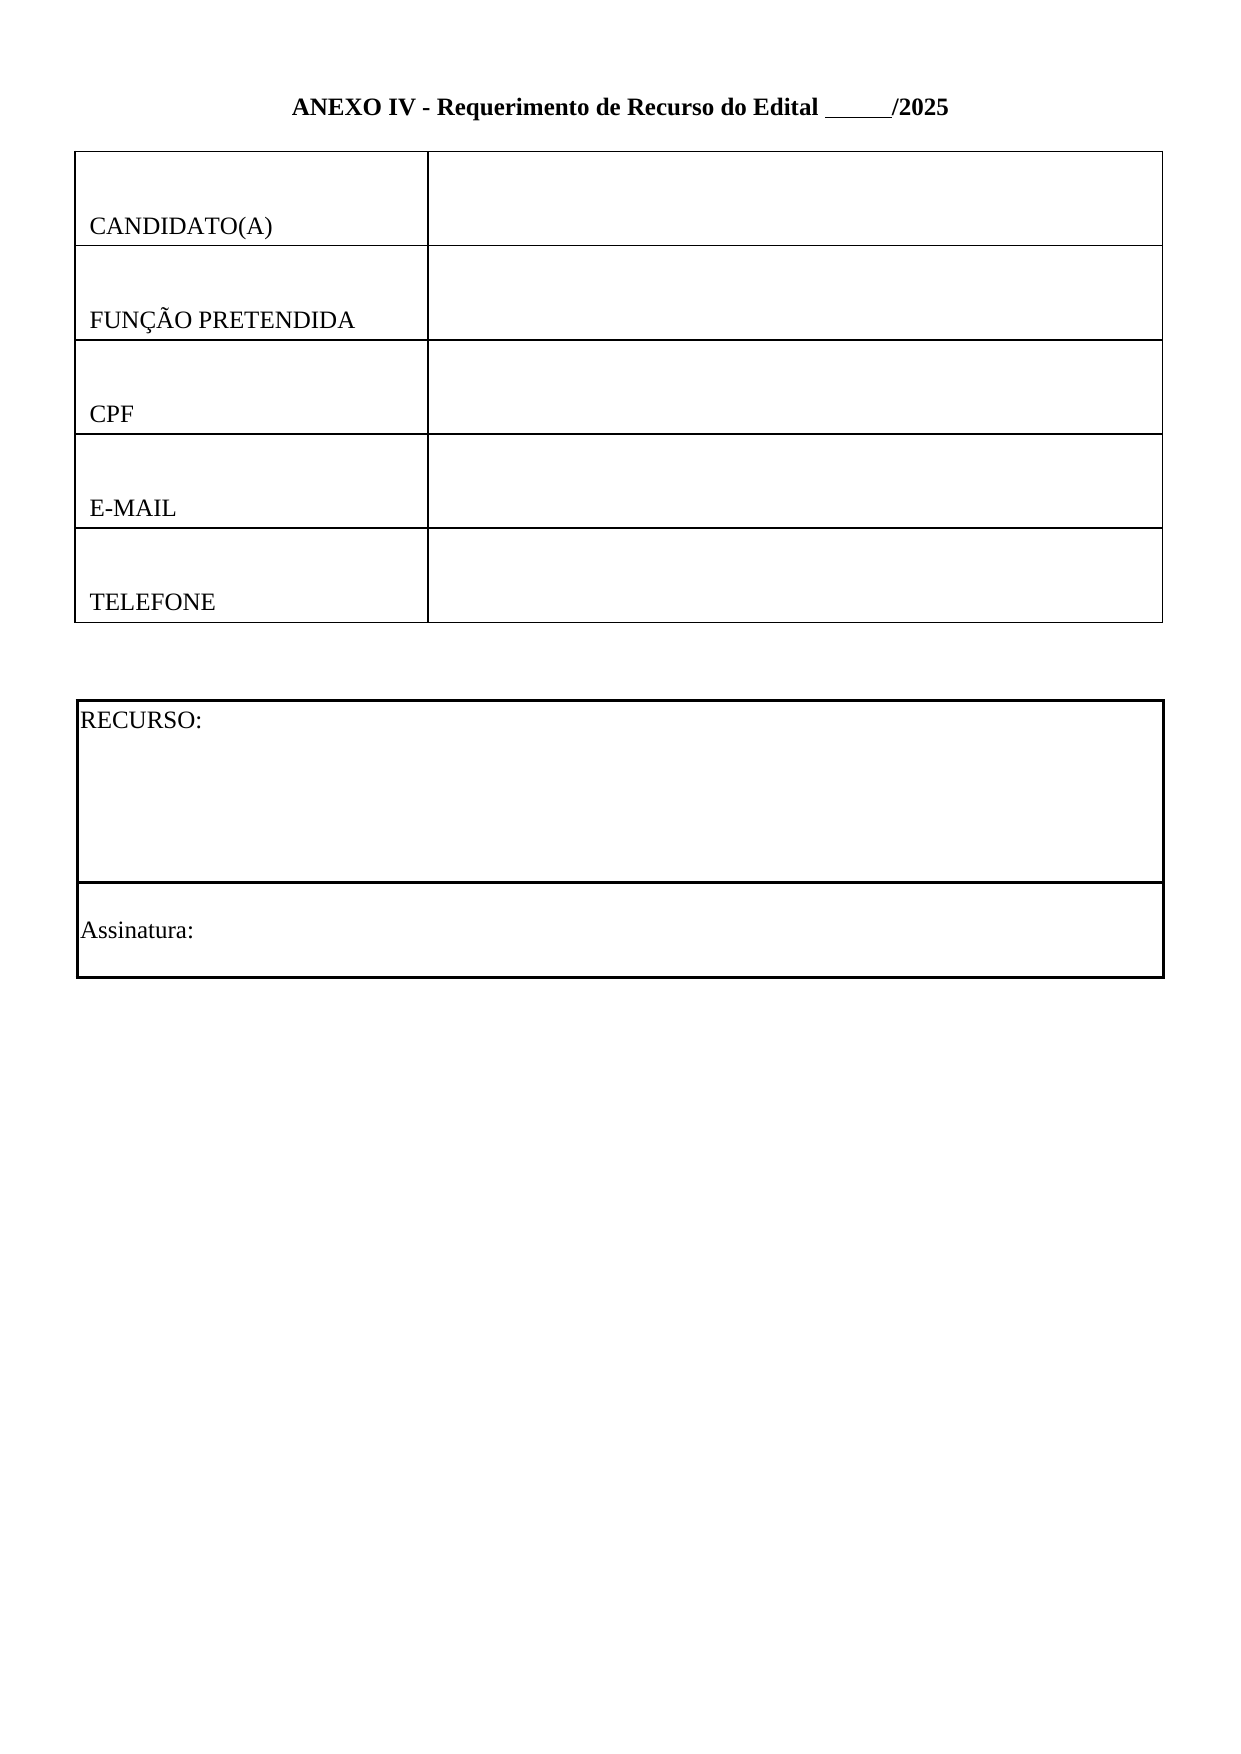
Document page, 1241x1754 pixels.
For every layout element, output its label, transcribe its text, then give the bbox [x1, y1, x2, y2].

table_header [429, 152, 1162, 245]
table_cell [429, 529, 1162, 621]
table_header RECURSO: [79, 702, 1162, 881]
table_cell E-MAIL [76, 435, 427, 527]
table_cell CPF [76, 341, 427, 433]
table_cell TELEFONE [76, 529, 427, 621]
table_cell Assinatura: [79, 884, 1162, 976]
text ANEXO IV - Requerimento de Recurso do Edital /2025 [77, 92, 1163, 121]
table_cell FUNÇÃO PRETENDIDA [76, 246, 427, 339]
table_header CANDIDATO(A) [76, 152, 427, 245]
table_cell [429, 246, 1162, 339]
table_cell [429, 435, 1162, 527]
table_cell [429, 341, 1162, 433]
